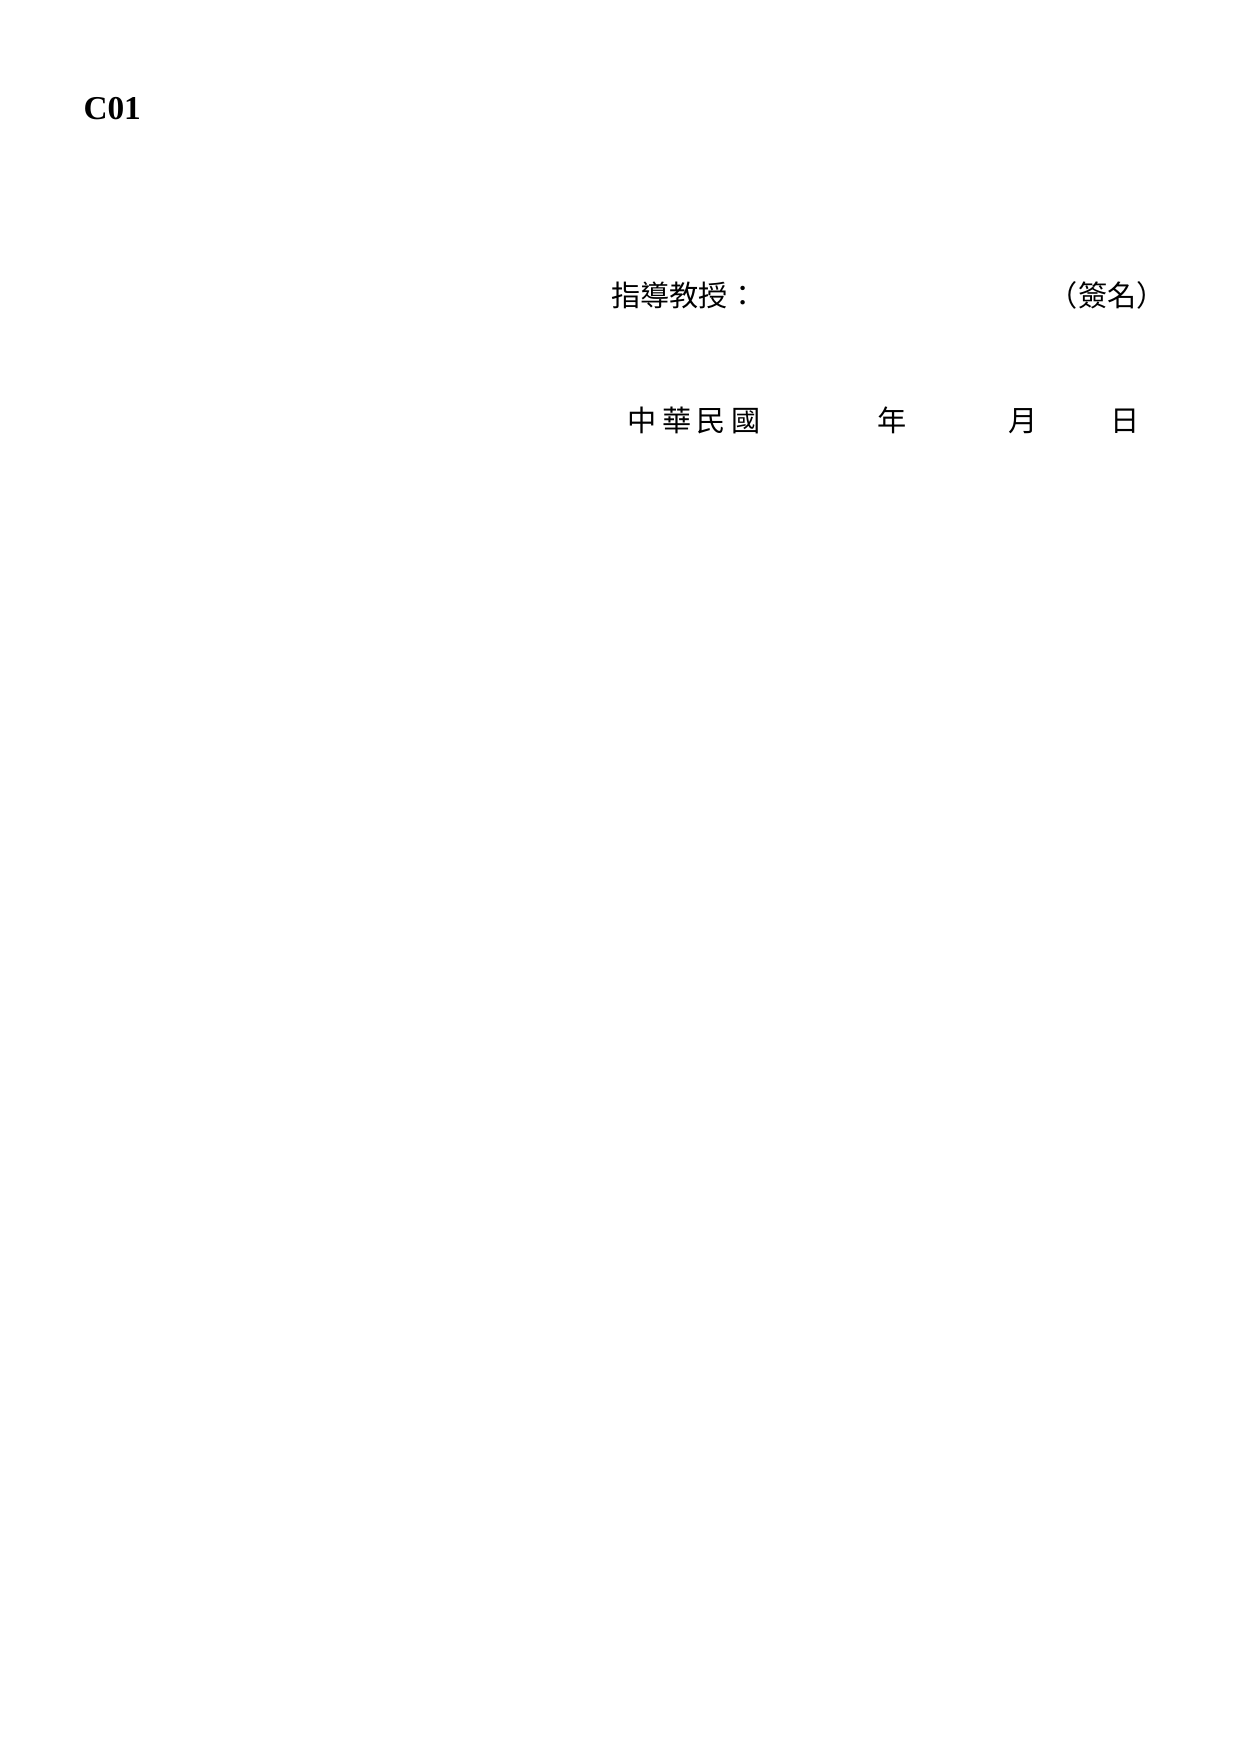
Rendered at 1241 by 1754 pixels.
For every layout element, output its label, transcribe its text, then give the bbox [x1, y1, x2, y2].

text 指導教授： （簽名） [75, 252, 1165, 314]
text 中華民國 年 月 日 [75, 377, 1139, 440]
